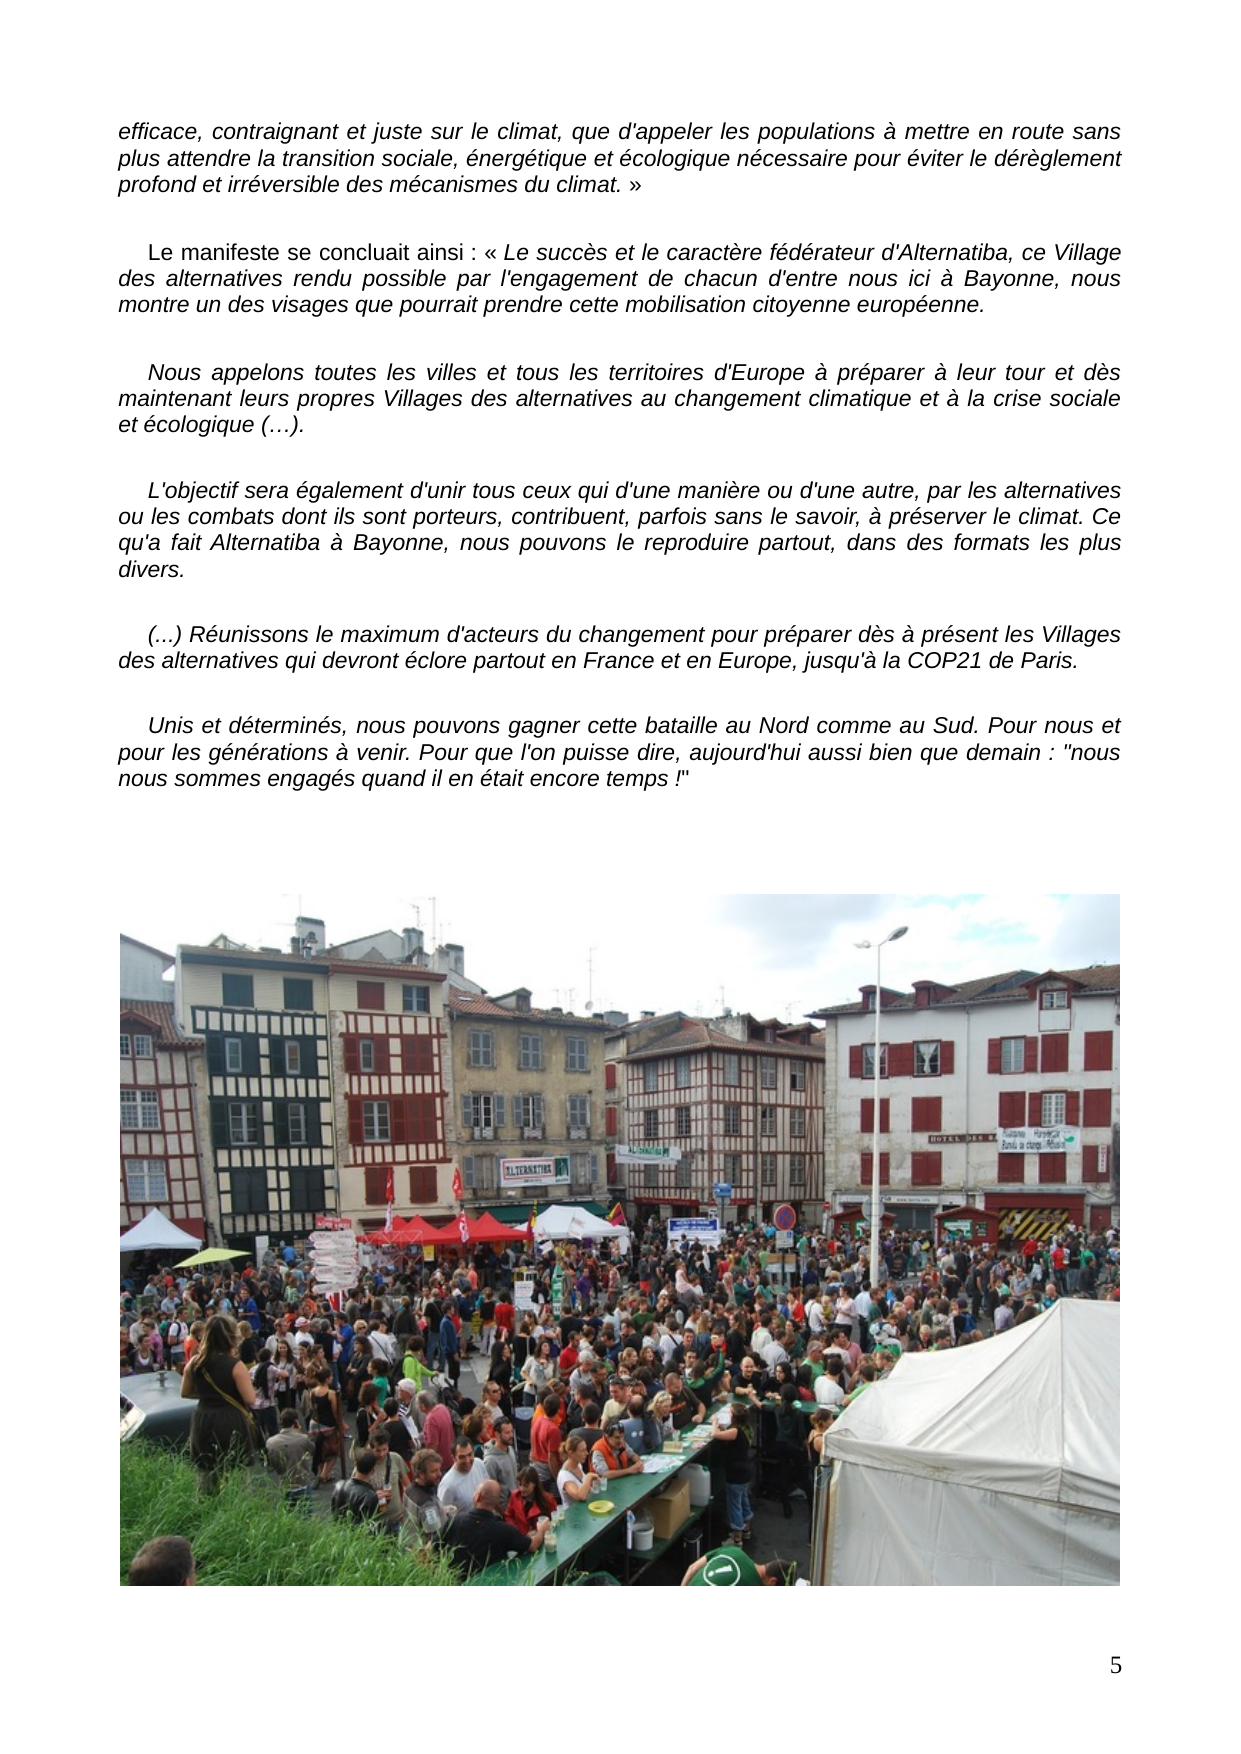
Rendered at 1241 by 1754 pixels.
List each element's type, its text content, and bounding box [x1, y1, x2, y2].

text Unis et déterminés, nous pouvons gagner cette bataille au Nord comme au Sud. Pour nous et pour les générations à venir. Pour que l'on puisse dire, aujourd'hui aussi bien que demain : "nous nous sommes engagés quand il en était encore temps !" [118, 712, 1122, 792]
text Nous appelons toutes les villes et tous les territoires d'Europe à préparer à leur tour et dès maintenant leurs propres Villages des alternatives au changement climatique et à la crise sociale et écologique (…). [118, 359, 1122, 438]
picture [120, 894, 1120, 1586]
text (...) Réunissons le maximum d'acteurs du changement pour préparer dès à présent les Villages des alternatives qui devront éclore partout en France et en Europe, jusqu'à la COP21 de Paris. [118, 621, 1122, 674]
text efficace, contraignant et juste sur le climat, que d'appeler les populations à mettre en route sans plus attendre la transition sociale, énergétique et écologique nécessaire pour éviter le dérèglement profond et irréversible des mécanismes du climat. » [118, 118, 1122, 197]
text Le manifeste se concluait ainsi : « Le succès et le caractère fédérateur d'Alternatiba, ce Village des alternatives rendu possible par l'engagement de chacun d'entre nous ici à Bayonne, nous montre un des visages que pourrait prendre cette mobilisation citoyenne européenne. [118, 238, 1122, 317]
text L'objectif sera également d'unir tous ceux qui d'une manière ou d'une autre, par les alternatives ou les combats dont ils sont porteurs, contribuent, parfois sans le savoir, à préserver le climat. Ce qu'a fait Alternatiba à Bayonne, nous pouvons le reproduire partout, dans des formats les plus divers. [118, 477, 1122, 582]
